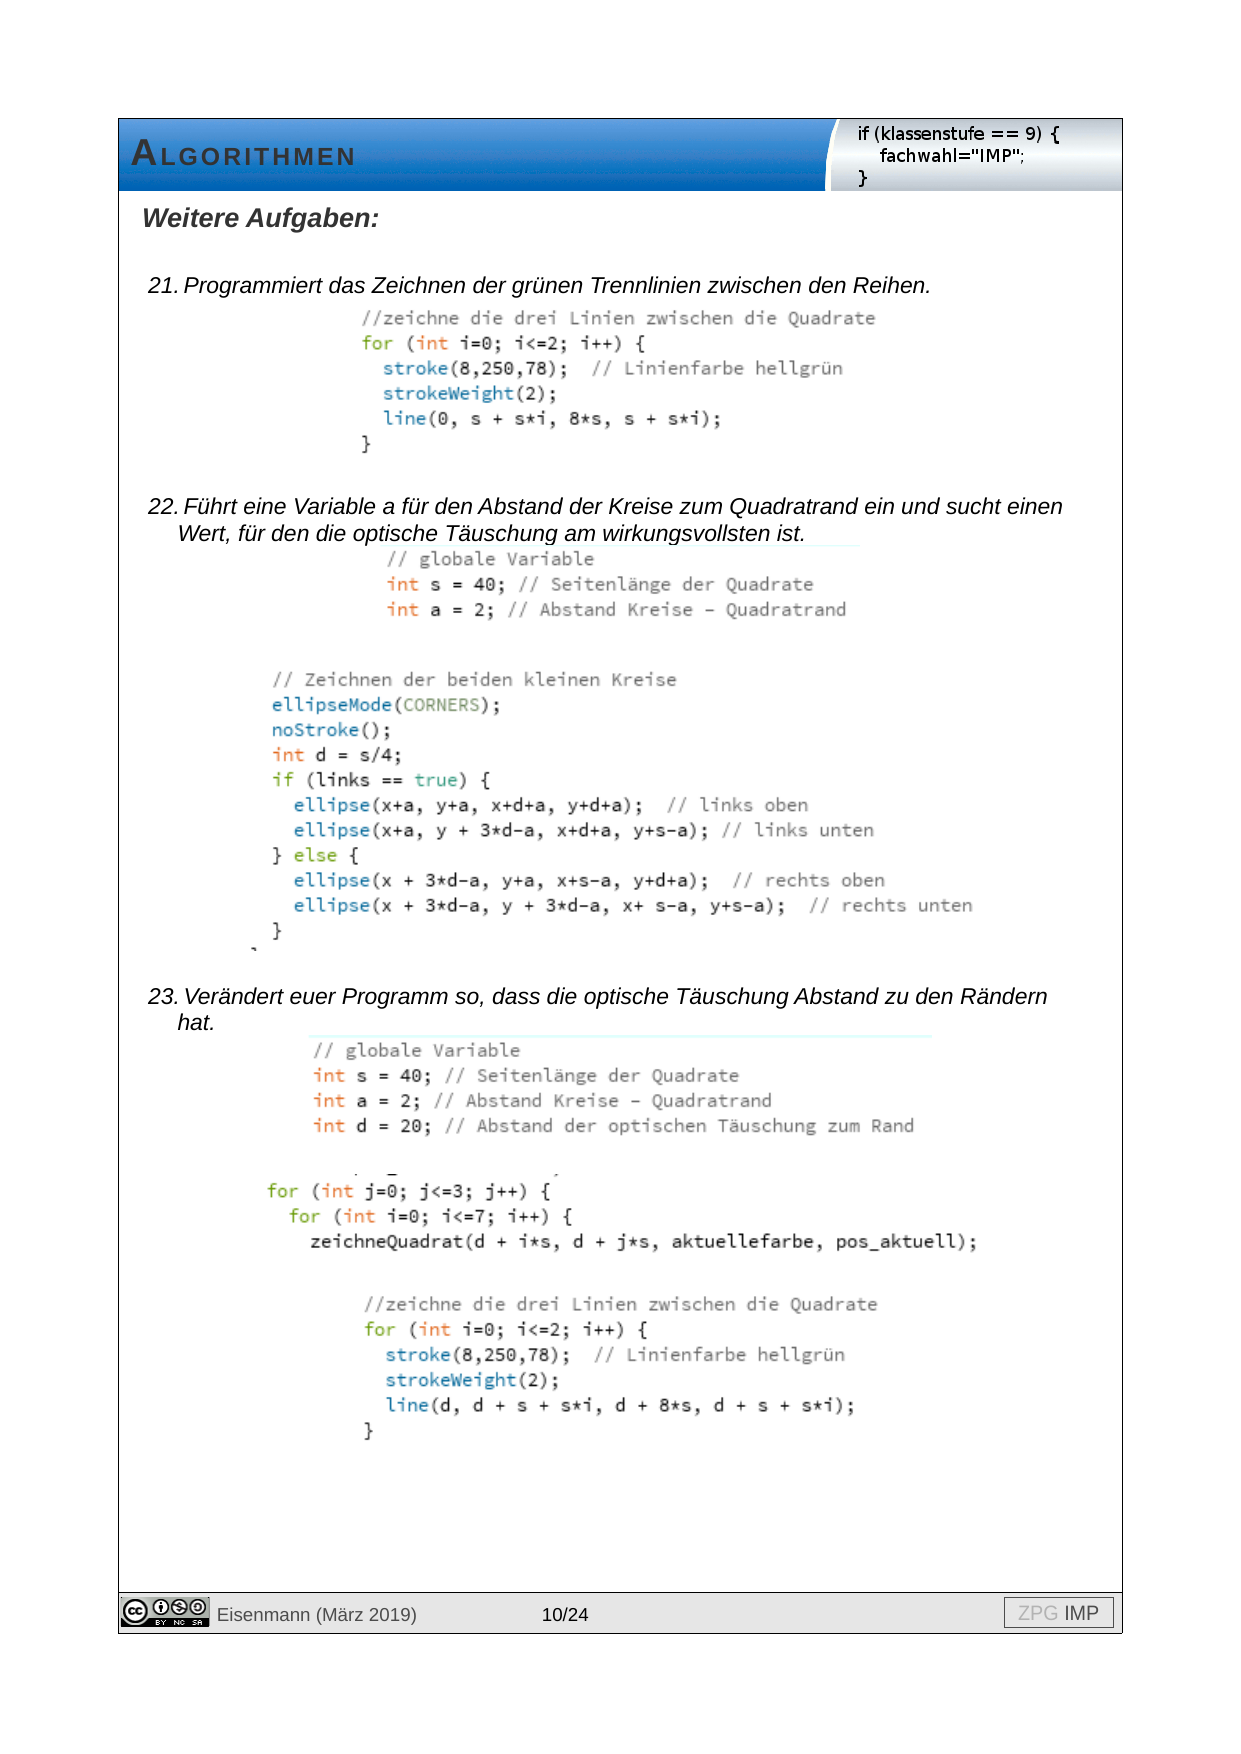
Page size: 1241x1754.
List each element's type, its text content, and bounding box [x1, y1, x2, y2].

picture [120, 1597, 210, 1627]
list Programmiert das Zeichnen der grünen Trennlinien zwischen den Reihen. [148, 272, 1092, 298]
list Verändert euer Programm so, dass die optische Täuschung Abstand zu den Rändern hat. [148, 983, 1092, 1035]
picture [350, 298, 890, 461]
picture [119, 119, 1122, 191]
picture [351, 1285, 889, 1448]
picture [308, 1035, 932, 1148]
picture [249, 1174, 991, 1259]
picture [380, 545, 860, 632]
text Weitere Aufgaben: [142, 202, 1092, 234]
list Führt eine Variable a für den Abstand der Kreise zum Quadratrand ein und sucht einen Wert, für den die optische Täuschung am wirkungsvollsten ist. [148, 493, 1092, 546]
picture [250, 658, 990, 951]
